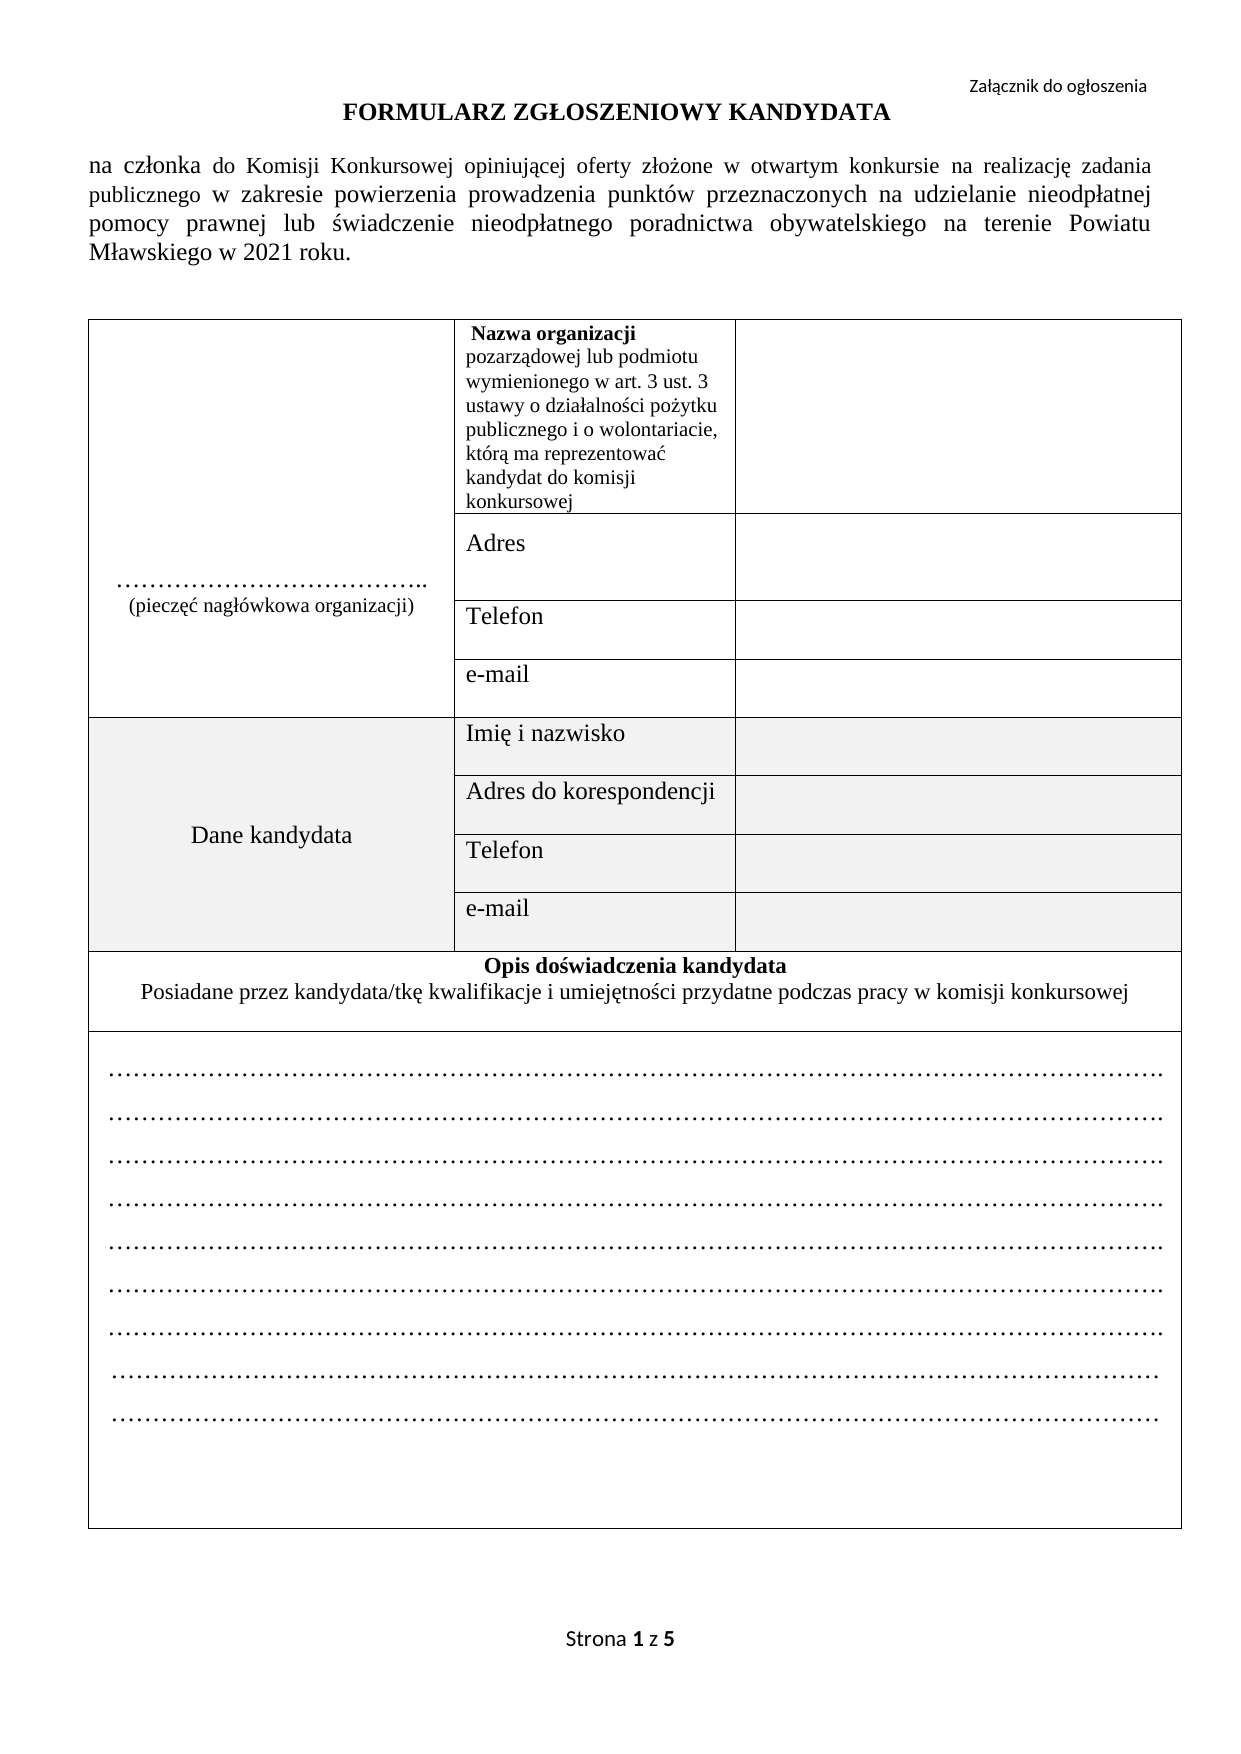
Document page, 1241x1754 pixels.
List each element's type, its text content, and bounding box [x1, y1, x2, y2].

table_header [736, 320, 1181, 513]
table_cell [736, 718, 1181, 775]
table_cell Adres [455, 514, 735, 600]
table_cell Telefon [455, 835, 735, 892]
table_cell ………………………………………………………………………………………………………………. ………………………………………………………………………………………………………………. ………………………………………………………………………………………………………………. ………………………………………………………………………………………………………………. ………………………………………………………………………………………………………………. ………………………………………………………………………………………………………………. ………………………………………………………………………………………………………………. ……………………………………………………………………………………………………………… ……………………………………………………………………………………………………………… [89, 1032, 1181, 1528]
text FORMULARZ ZGŁOSZENIOWY KANDYDATA [89, 97, 1152, 125]
table_cell e-mail [455, 660, 735, 717]
table_cell [736, 514, 1181, 600]
table_cell [736, 601, 1181, 658]
table_cell [736, 893, 1181, 951]
text na członka do Komisji Konkursowej opiniującej oferty złożone w otwartym konkursie na realizację zadania publicznego w zakresie powierzenia prowadzenia punktów przeznaczonych na udzielanie nieodpłatnej pomocy prawnej lub świadczenie nieodpłatnego poradnictwa obywatelskiego na terenie Powiatu Mławskiego w 2021 roku. [89, 151, 1152, 266]
table_header ……………………………….. (pieczęć nagłówkowa organizacji) [89, 320, 454, 717]
table_cell Dane kandydata [89, 718, 454, 951]
table_cell Adres do korespondencji [455, 776, 735, 834]
table_cell [736, 660, 1181, 717]
table_cell [736, 776, 1181, 834]
table_cell Imię i nazwisko [455, 718, 735, 775]
table_cell e-mail [455, 893, 735, 951]
table_header Nazwa organizacji pozarządowej lub podmiotu wymienionego w art. 3 ust. 3 ustawy o działalności pożytku publicznego i o wolontariacie, którą ma reprezentować kandydat do komisji konkursowej [455, 320, 735, 513]
table_cell [736, 835, 1181, 892]
table_cell Telefon [455, 601, 735, 658]
table_cell Opis doświadczenia kandydata Posiadane przez kandydata/tkę kwalifikacje i umiejętności przydatne podczas pracy w komisji konkursowej [89, 952, 1181, 1031]
